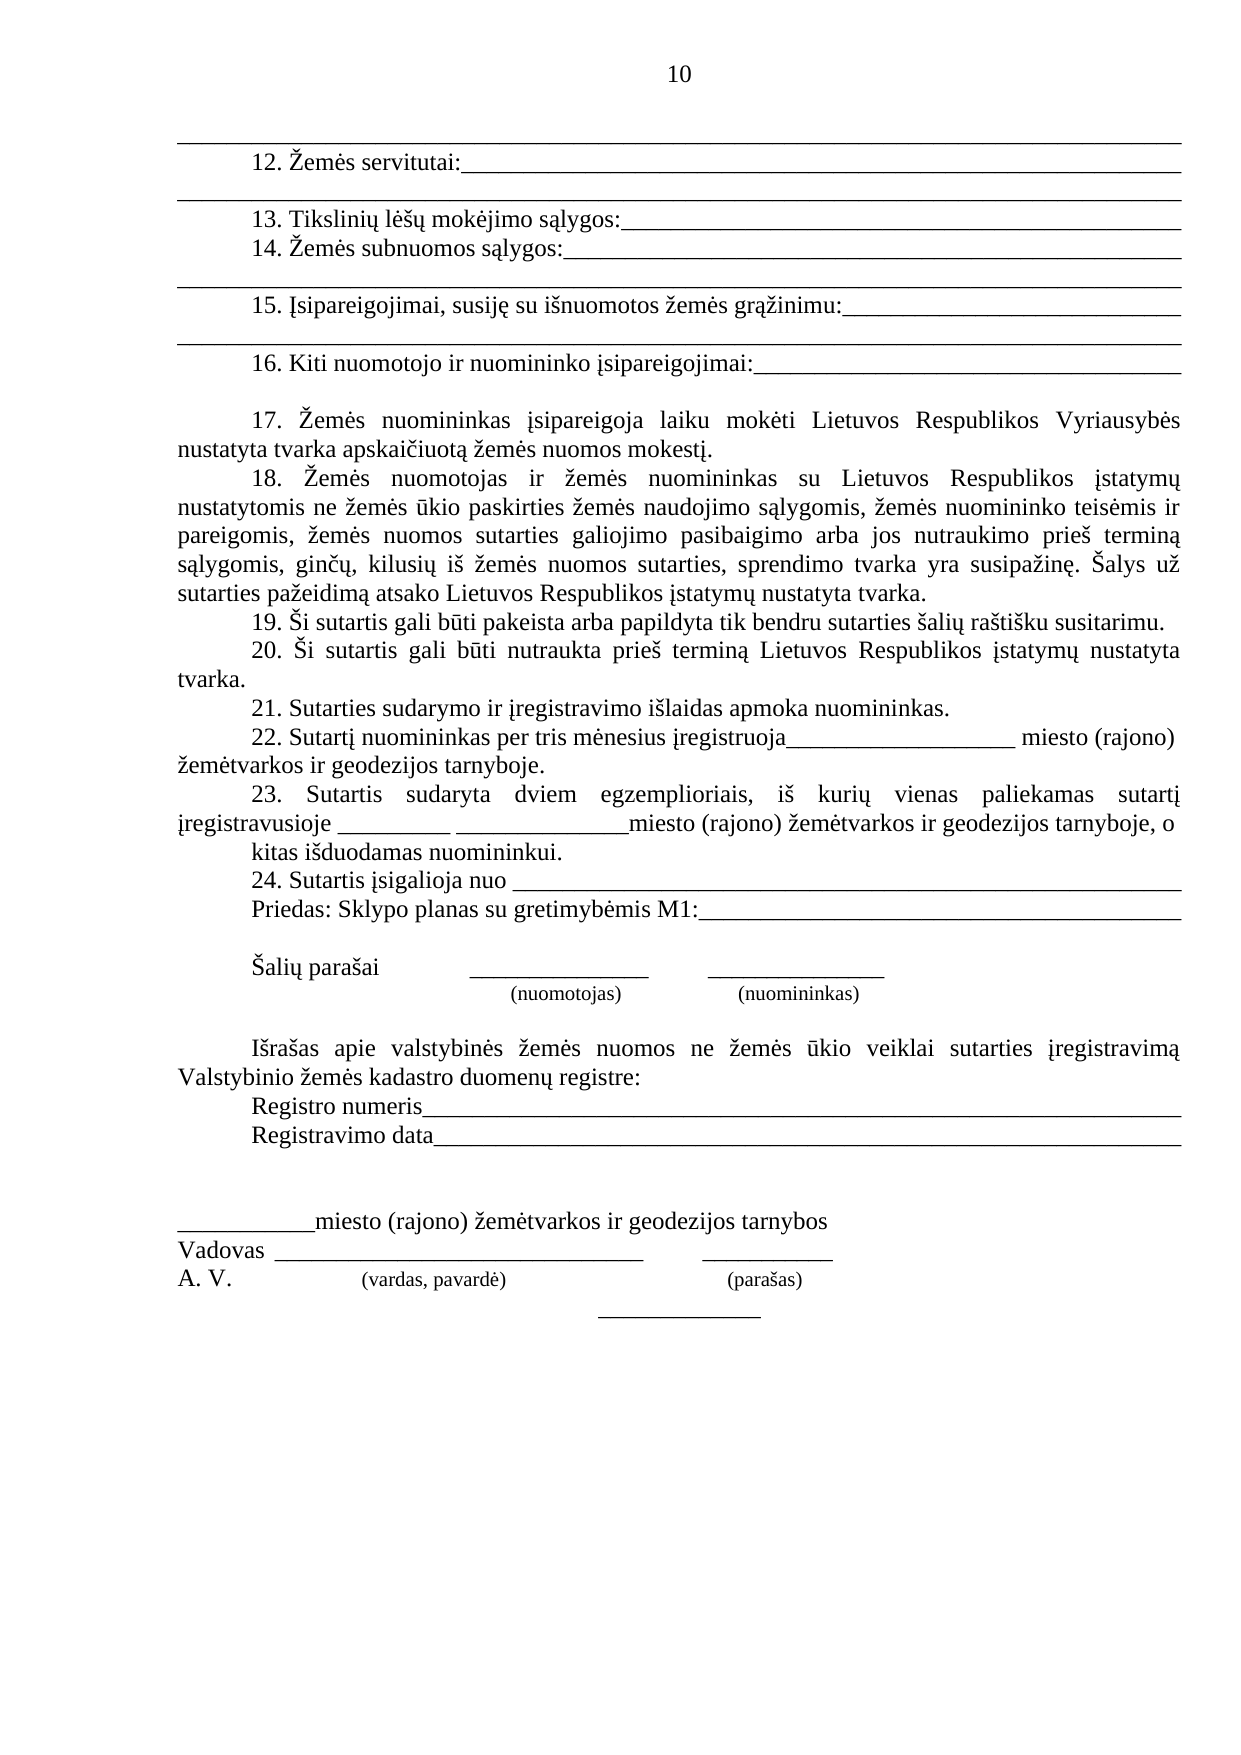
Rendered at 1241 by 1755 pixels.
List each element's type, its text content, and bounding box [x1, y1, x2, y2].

text _____________ [177, 1292, 1181, 1321]
text 18. Žemės nuomotojas ir žemės nuomininkas su Lietuvos Respublikos įstatymų nustatytomis ne žemės ūkio paskirties žemės naudojimo sąlygomis, žemės nuomininko teisėmis ir pareigomis, žemės nuomos sutarties galiojimo pasibaigimo arba jos nutraukimo prieš terminą sąlygomis, ginčų, kilusių iš žemės nuomos sutarties, sprendimo tvarka yra susipažinę. Šalys už sutarties pažeidimą atsako Lietuvos Respublikos įstatymų nustatyta tvarka. [177, 463, 1181, 607]
text 16. Kiti nuomotojo ir nuomininko įsipareigojimai: [177, 348, 1181, 377]
text 12. Žemės servitutai: [177, 147, 1181, 176]
text 23. Sutartis sudaryta dviem egzemplioriais, iš kurių vienas paliekamas sutartį įregistravusioje _________ miesto (rajono) žemėtvarkos ir geodezijos tarnyboje, o [177, 779, 1181, 837]
text Registravimo data [177, 1120, 1181, 1148]
text Šalių parašai [177, 952, 1181, 981]
text 17. Žemės nuomininkas įsipareigoja laiku mokėti Lietuvos Respublikos Vyriausybės nustatyta tvarka apskaičiuotą žemės nuomos mokestį. [177, 406, 1181, 463]
text 19. Ši sutartis gali būti pakeista arba papildyta tik bendru sutarties šalių raštišku susitarimu. [177, 607, 1181, 636]
text A. V. (vardas, pavardė) (parašas) [177, 1263, 1181, 1292]
text 21. Sutarties sudarymo ir įregistravimo išlaidas apmoka nuomininkas. [177, 693, 1181, 722]
text 13. Tikslinių lėšų mokėjimo sąlygos: [177, 204, 1181, 233]
text 24. Sutartis įsigalioja nuo [177, 866, 1181, 894]
text (nuomotojas) (nuomininkas) [177, 981, 1181, 1005]
text 22. Sutartį nuomininkas per tris mėnesius įregistruoja miesto (rajono) [177, 722, 1181, 751]
text Priedas: Sklypo planas su gretimybėmis M1: [177, 894, 1181, 923]
text 14. Žemės subnuomos sąlygos: [177, 233, 1181, 262]
text 15. Įsipareigojimai, susiję su išnuomotos žemės grąžinimu: [177, 291, 1181, 319]
text Registro numeris [177, 1091, 1181, 1120]
text kitas išduodamas nuomininkui. [177, 837, 1181, 866]
text 20. Ši sutartis gali būti nutraukta prieš terminą Lietuvos Respublikos įstatymų nustatyta tvarka. [177, 636, 1181, 693]
text žemėtvarkos ir geodezijos tarnyboje. [177, 751, 1181, 779]
text Išrašas apie valstybinės žemės nuomos ne žemės ūkio veiklai sutarties įregistravimą Valstybinio žemės kadastro duomenų registre: [177, 1033, 1181, 1091]
text ___________miesto (rajono) žemėtvarkos ir geodezijos tarnybos [177, 1206, 1181, 1235]
text Vadovas [177, 1235, 1181, 1263]
